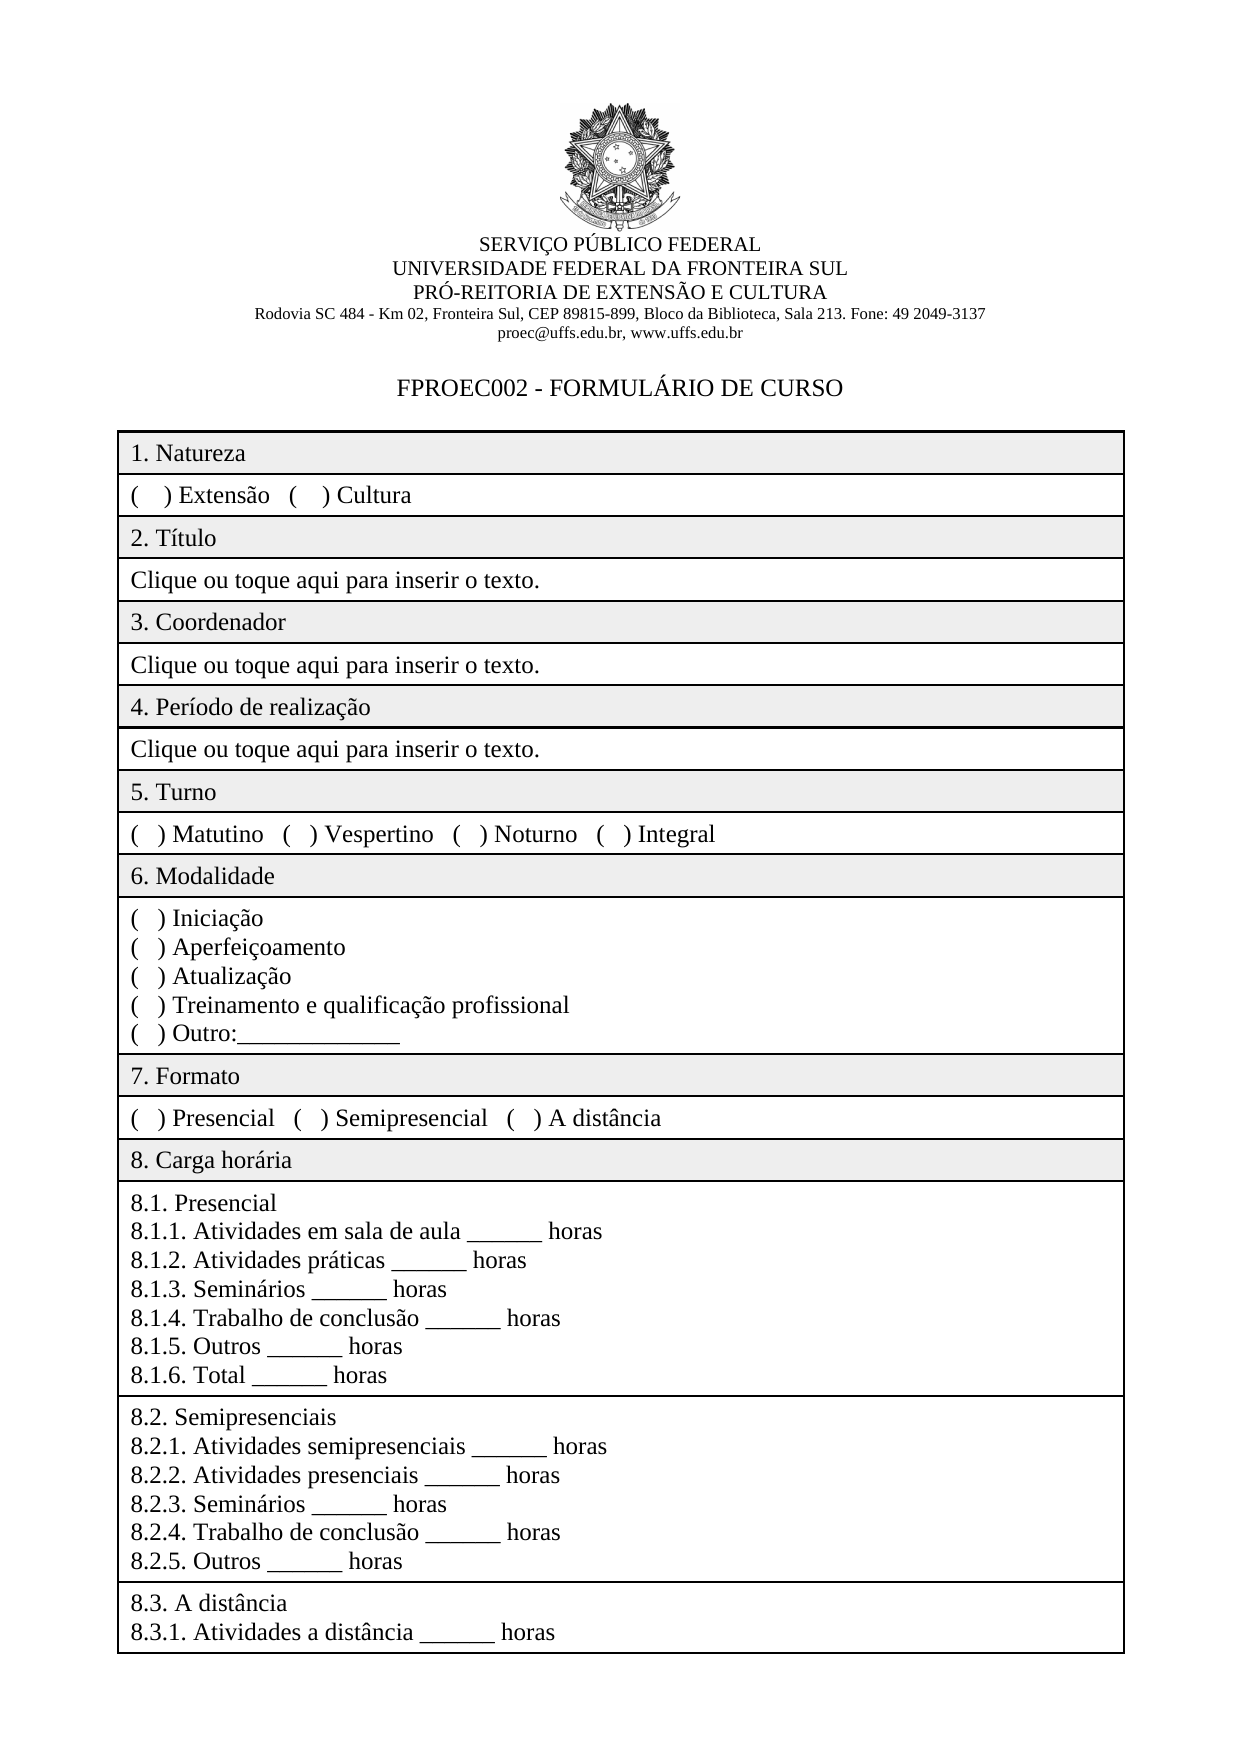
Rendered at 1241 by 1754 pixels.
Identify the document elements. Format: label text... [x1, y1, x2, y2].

table_cell ( ) Matutino ( ) Vespertino ( ) Noturno ( ) Integral [119, 813, 1123, 853]
table_cell 6. Modalidade [119, 855, 1123, 896]
picture [560, 103, 681, 232]
table_cell Clique ou toque aqui para inserir o texto. [119, 644, 1123, 684]
table_cell ( ) Presencial ( ) Semipresencial ( ) A distância [119, 1097, 1123, 1137]
table_cell ( ) Iniciação ( ) Aperfeiçoamento ( ) Atualização ( ) Treinamento e qualificação profissional ( ) Outro:_____________ [119, 898, 1123, 1053]
table_cell 8.1. Presencial 8.1.1. Atividades em sala de aula ______ horas 8.1.2. Atividades práticas ______ horas 8.1.3. Seminários ______ horas 8.1.4. Trabalho de conclusão ______ horas 8.1.5. Outros ______ horas 8.1.6. Total ______ horas [119, 1182, 1123, 1394]
table_cell Clique ou toque aqui para inserir o texto. [119, 559, 1123, 599]
table_header 1. Natureza [119, 433, 1123, 473]
table_cell 8.3. A distância 8.3.1. Atividades a distância ______ horas [119, 1583, 1123, 1652]
table_cell 3. Coordenador [119, 602, 1123, 642]
table_cell 7. Formato [119, 1055, 1123, 1095]
table_cell 8.2. Semipresenciais 8.2.1. Atividades semipresenciais ______ horas 8.2.2. Atividades presenciais ______ horas 8.2.3. Seminários ______ horas 8.2.4. Trabalho de conclusão ______ horas 8.2.5. Outros ______ horas [119, 1397, 1123, 1581]
table_cell ( ) Extensão ( ) Cultura [119, 475, 1123, 515]
table_cell 4. Período de realização [119, 686, 1123, 726]
table_cell 2. Título [119, 517, 1123, 557]
table_cell Clique ou toque aqui para inserir o texto. [119, 729, 1123, 769]
table_cell 8. Carga horária [119, 1140, 1123, 1180]
table_cell 5. Turno [119, 771, 1123, 811]
text FPROEC002 - FORMULÁRIO DE CURSO [118, 373, 1122, 402]
